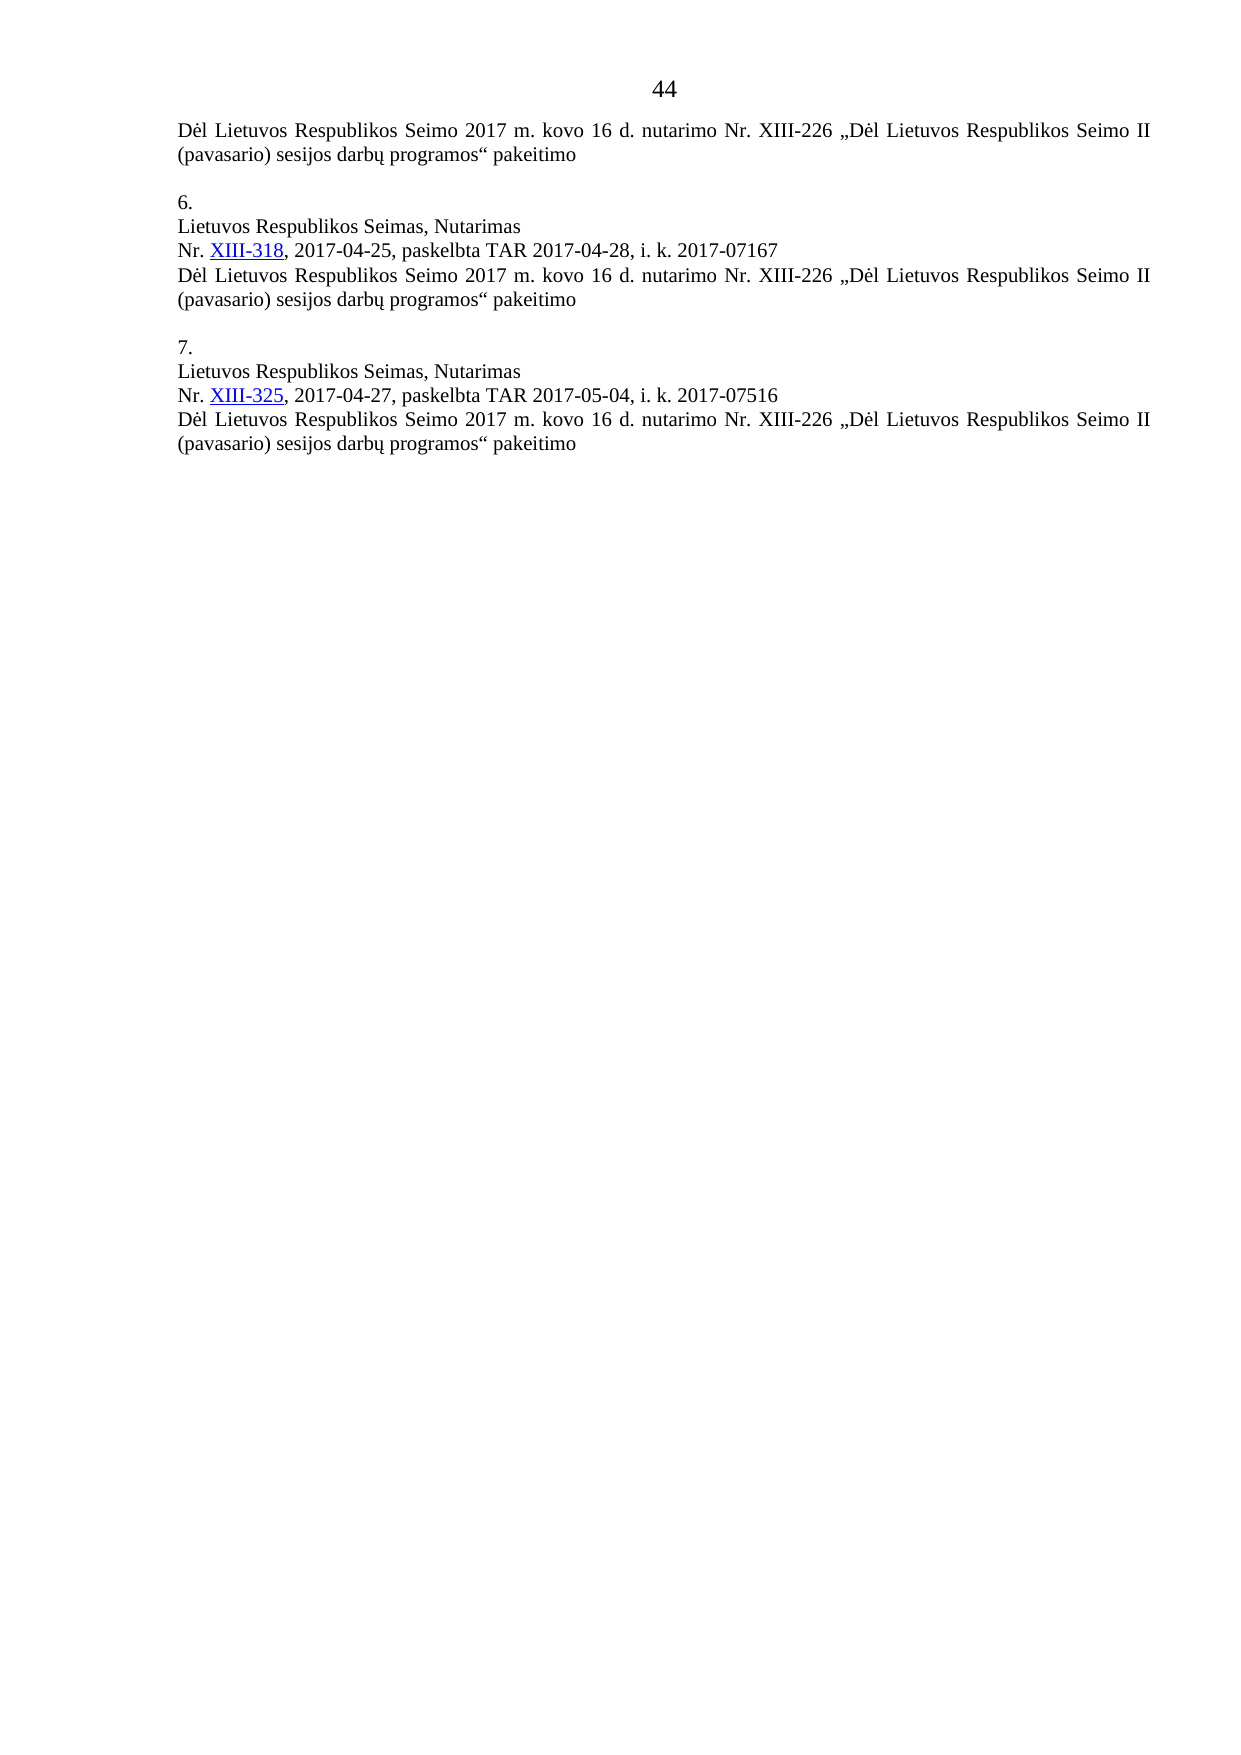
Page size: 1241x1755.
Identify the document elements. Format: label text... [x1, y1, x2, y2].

text Dėl Lietuvos Respublikos Seimo 2017 m. kovo 16 d. nutarimo Nr. XIII-226 „Dėl Lietuvos Respublikos Seimo II (pavasario) sesijos darbų programos“ pakeitimo [177, 118, 1152, 166]
text Dėl Lietuvos Respublikos Seimo 2017 m. kovo 16 d. nutarimo Nr. XIII-226 „Dėl Lietuvos Respublikos Seimo II (pavasario) sesijos darbų programos“ pakeitimo [177, 262, 1152, 311]
text Lietuvos Respublikos Seimas, Nutarimas [177, 214, 1152, 238]
text Nr. XIII-325, 2017-04-27, paskelbta TAR 2017-05-04, i. k. 2017-07516 [177, 383, 1152, 407]
text Dėl Lietuvos Respublikos Seimo 2017 m. kovo 16 d. nutarimo Nr. XIII-226 „Dėl Lietuvos Respublikos Seimo II (pavasario) sesijos darbų programos“ pakeitimo [177, 407, 1152, 455]
text 7. [177, 335, 1152, 359]
text 6. [177, 190, 1152, 214]
text Lietuvos Respublikos Seimas, Nutarimas [177, 359, 1152, 383]
text Nr. XIII-318, 2017-04-25, paskelbta TAR 2017-04-28, i. k. 2017-07167 [177, 238, 1152, 262]
